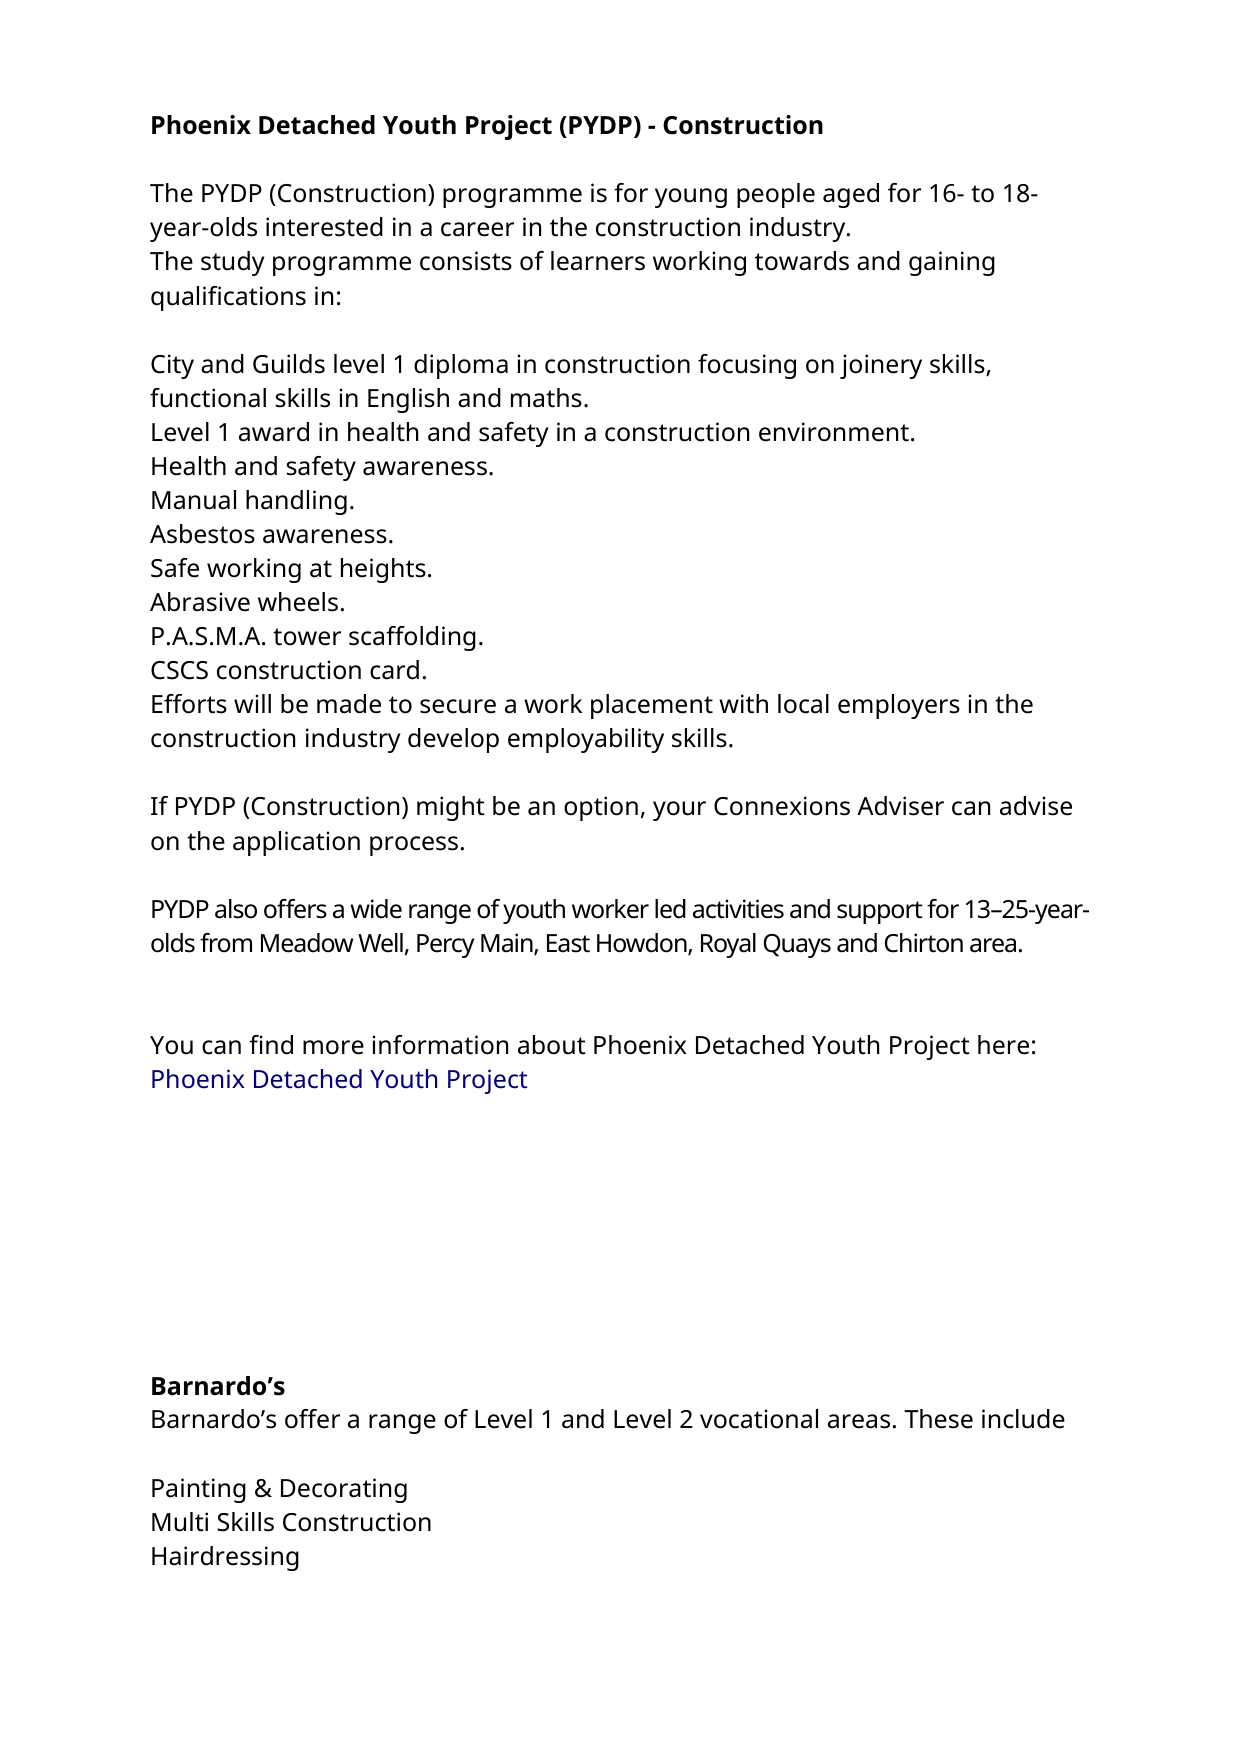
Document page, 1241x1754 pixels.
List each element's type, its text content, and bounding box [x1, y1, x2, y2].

text You can find more information about Phoenix Detached Youth Project here: [150, 1027, 1090, 1062]
text Asbestos awareness. [150, 517, 1090, 551]
text Abrasive wheels. [150, 585, 1090, 619]
text The study programme consists of learners working towards and gaining qualifications in: [150, 244, 1090, 312]
text Level 1 award in health and safety in a construction environment. [150, 414, 1090, 448]
text Efforts will be made to secure a work placement with local employers in the construction industry develop employability skills. [150, 687, 1090, 755]
text CSCS construction card. [150, 653, 1090, 687]
text Painting & Decorating [150, 1470, 1090, 1504]
text Multi Skills Construction [150, 1504, 1090, 1538]
text The PYDP (Construction) programme is for young people aged for 16- to 18-year-olds interested in a career in the construction industry. [150, 176, 1090, 244]
text P.A.S.M.A. tower scaffolding. [150, 619, 1090, 653]
text Safe working at heights. [150, 551, 1090, 585]
text Phoenix Detached Youth Project (PYDP) - Construction [150, 108, 1090, 142]
text Barnardo’s [150, 1368, 1090, 1402]
text Manual handling. [150, 482, 1090, 517]
text Phoenix Detached Youth Project [150, 1062, 1090, 1096]
text Health and safety awareness. [150, 448, 1090, 482]
text Hairdressing [150, 1538, 1090, 1572]
text Barnardo’s offer a range of Level 1 and Level 2 vocational areas. These include [150, 1402, 1090, 1436]
text City and Guilds level 1 diploma in construction focusing on joinery skills, functional skills in English and maths. [150, 346, 1090, 414]
subtitle PYDP also offers a wide range of youth worker led activities and support for 13–25-year-olds from Meadow Well, Percy Main, East Howdon, Royal Quays and Chirton area. [150, 891, 1090, 959]
text If PYDP (Construction) might be an option, your Connexions Adviser can advise on the application process. [150, 789, 1090, 857]
